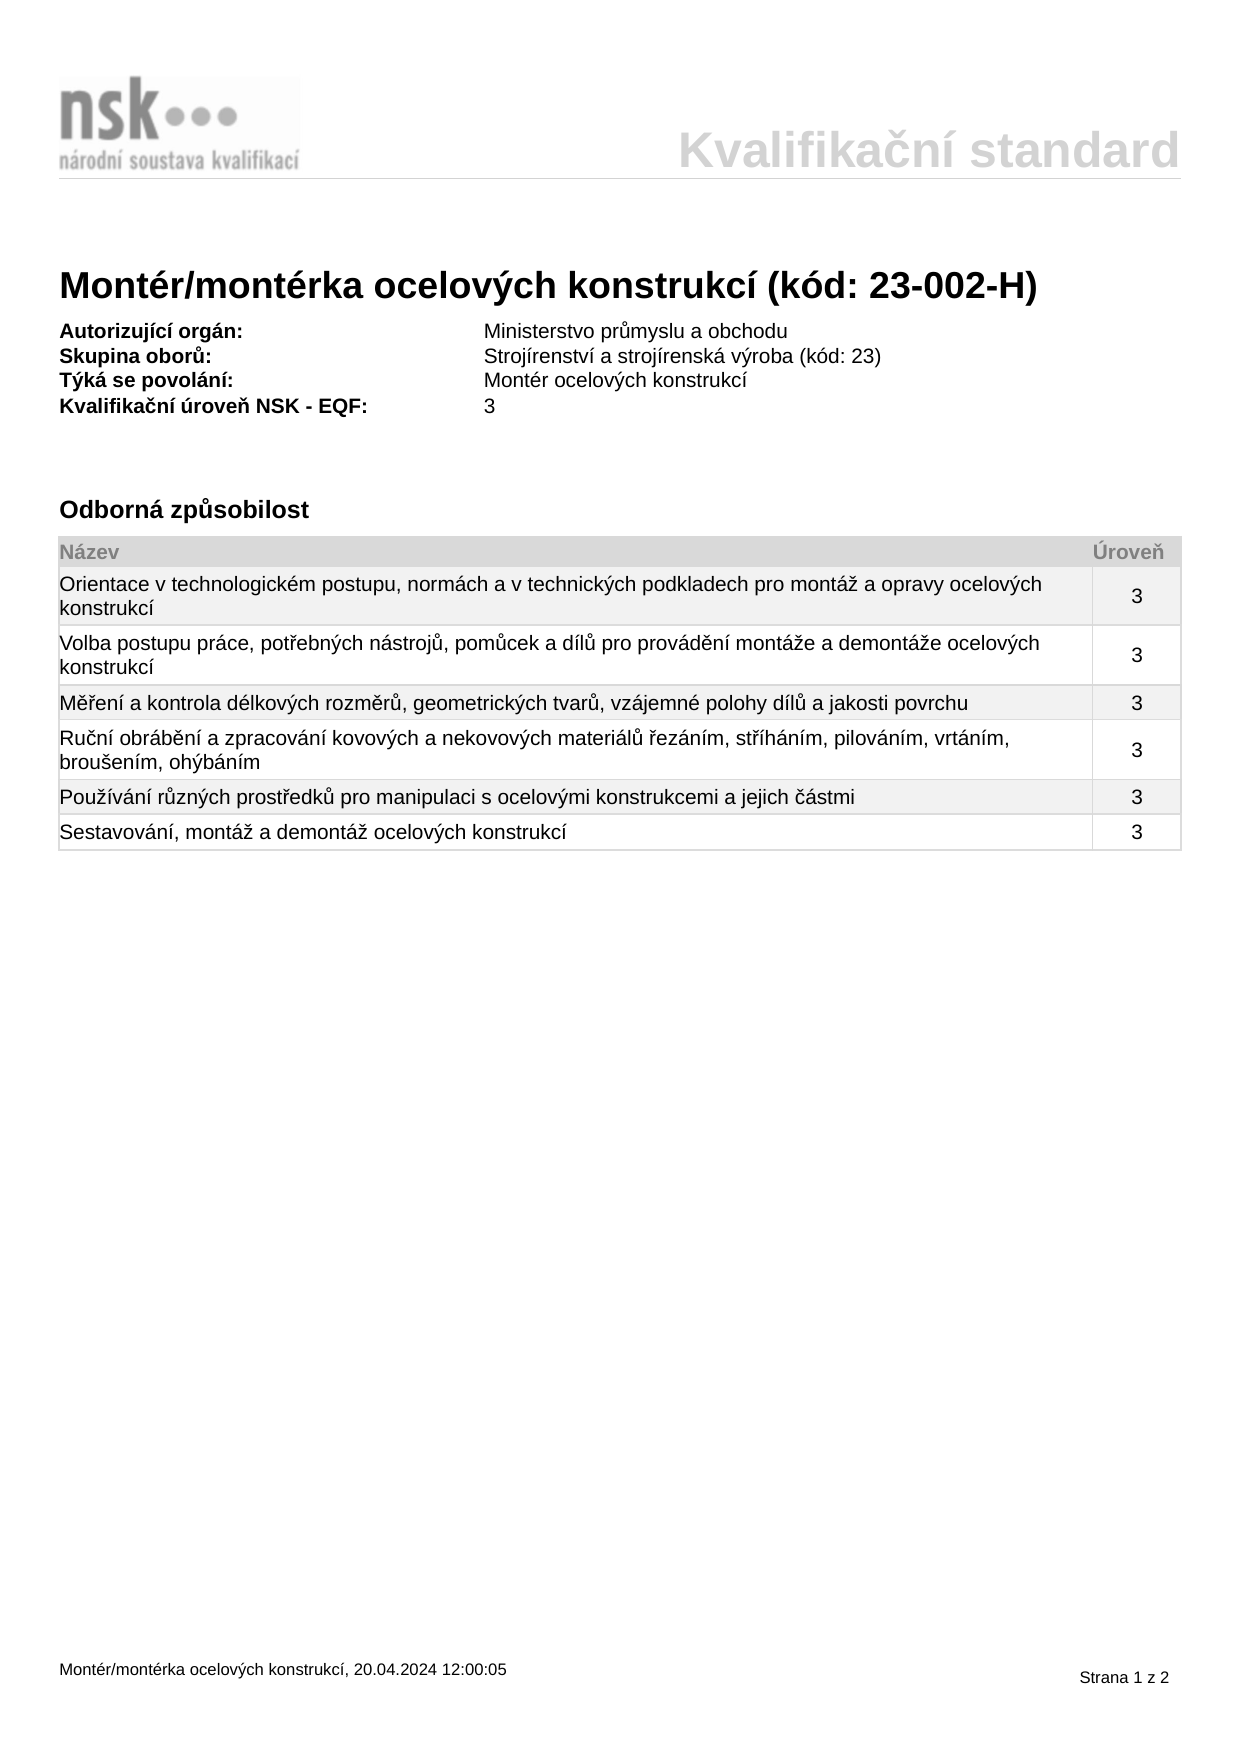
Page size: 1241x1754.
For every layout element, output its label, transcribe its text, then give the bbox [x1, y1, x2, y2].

table_cell [1169, 1659, 1181, 1695]
table_cell 3 [1093, 815, 1180, 849]
table_cell [862, 1404, 1093, 1659]
table_cell [59, 1149, 483, 1404]
table_header Kvalifikační standard [626, 59, 1181, 178]
table_cell [59, 172, 483, 178]
picture [58, 59, 621, 172]
table_cell [862, 307, 1093, 319]
table_cell [1169, 851, 1181, 1149]
table_cell Orientace v technologickém postupu, normách a v technických podkladech pro montáž a opravy ocelových konstrukcí [60, 567, 1092, 624]
table_cell [484, 1404, 620, 1659]
table_cell [620, 851, 626, 1149]
table_cell [484, 851, 620, 1149]
table_cell [1169, 1149, 1181, 1404]
table_cell 3 [1093, 626, 1180, 684]
table_cell [626, 524, 862, 536]
table_cell [484, 418, 620, 489]
table_cell [620, 1404, 626, 1659]
table_cell [1093, 418, 1169, 489]
table_cell [1169, 307, 1181, 319]
table_cell [1093, 851, 1169, 1149]
table_cell [620, 524, 626, 536]
table_cell [620, 418, 626, 489]
table_cell [59, 179, 1181, 196]
table_cell 3 [1093, 567, 1180, 624]
table_cell [1169, 524, 1181, 536]
table_cell Strana 1 z 2 [862, 1659, 1169, 1695]
table_cell [1169, 418, 1181, 489]
table_cell Sestavování, montáž a demontáž ocelových konstrukcí [60, 815, 1092, 849]
table_cell [626, 196, 862, 224]
table_cell Montér/montérka ocelových konstrukcí (kód: 23-002-H) [59, 224, 1181, 307]
table_cell [484, 524, 620, 536]
table_cell 3 [1093, 720, 1180, 779]
table_cell [1093, 1149, 1169, 1404]
table_cell [59, 196, 483, 224]
table_cell [1093, 196, 1169, 224]
table_cell Kvalifikační úroveň NSK - EQF: [59, 394, 483, 417]
table_cell Montér ocelových konstrukcí [484, 368, 1181, 393]
table_cell [59, 851, 483, 1149]
table_cell [1093, 524, 1169, 536]
table_cell Skupina oborů: [59, 344, 483, 368]
table_cell 3 [484, 394, 1181, 417]
table_cell Odborná způsobilost [59, 489, 1181, 524]
table_cell Měření a kontrola délkových rozměrů, geometrických tvarů, vzájemné polohy dílů a jakosti povrchu [60, 686, 1092, 719]
table_cell [626, 307, 862, 319]
table_cell 3 [1093, 780, 1180, 813]
table_cell [484, 1149, 620, 1404]
table_cell [862, 524, 1093, 536]
table_cell [484, 172, 620, 178]
table_cell [862, 418, 1093, 489]
table_cell Používání různých prostředků pro manipulaci s ocelovými konstrukcemi a jejich částmi [60, 780, 1092, 813]
table_cell 3 [1093, 686, 1180, 719]
table_cell Strojírenství a strojírenská výroba (kód: 23) [484, 344, 1181, 368]
table_cell Ministerstvo průmyslu a obchodu [484, 319, 1181, 344]
table_cell [862, 851, 1093, 1149]
table_cell [862, 1149, 1093, 1404]
table_cell [626, 418, 862, 489]
table_cell [1169, 1404, 1181, 1659]
table_cell [620, 1149, 626, 1404]
table_cell [484, 307, 620, 319]
table_cell Název [60, 537, 1092, 566]
table_cell Volba postupu práce, potřebných nástrojů, pomůcek a dílů pro provádění montáže a demontáže ocelových konstrukcí [60, 626, 1092, 684]
table_cell [59, 418, 483, 489]
table_cell [626, 851, 862, 1149]
table_cell [59, 307, 483, 319]
table_cell [626, 1404, 862, 1659]
table_cell [620, 196, 626, 224]
table_cell [1169, 196, 1181, 224]
table_cell [626, 1149, 862, 1404]
table_cell [59, 1404, 483, 1659]
table_cell Ruční obrábění a zpracování kovových a nekovových materiálů řezáním, stříháním, pilováním, vrtáním, broušením, ohýbáním [60, 720, 1092, 779]
table_cell [1093, 1404, 1169, 1659]
table_cell [59, 524, 483, 536]
table_cell Týká se povolání: [59, 368, 483, 392]
table_cell Montér/montérka ocelových konstrukcí, 20.04.2024 12:00:05 [59, 1659, 862, 1695]
table_cell Úroveň [1093, 537, 1180, 566]
table_header [621, 59, 626, 172]
table_cell [484, 196, 620, 224]
table_cell [620, 307, 626, 319]
table_cell [862, 196, 1093, 224]
table_cell [1093, 307, 1169, 319]
table_cell Autorizující orgán: [59, 319, 483, 343]
